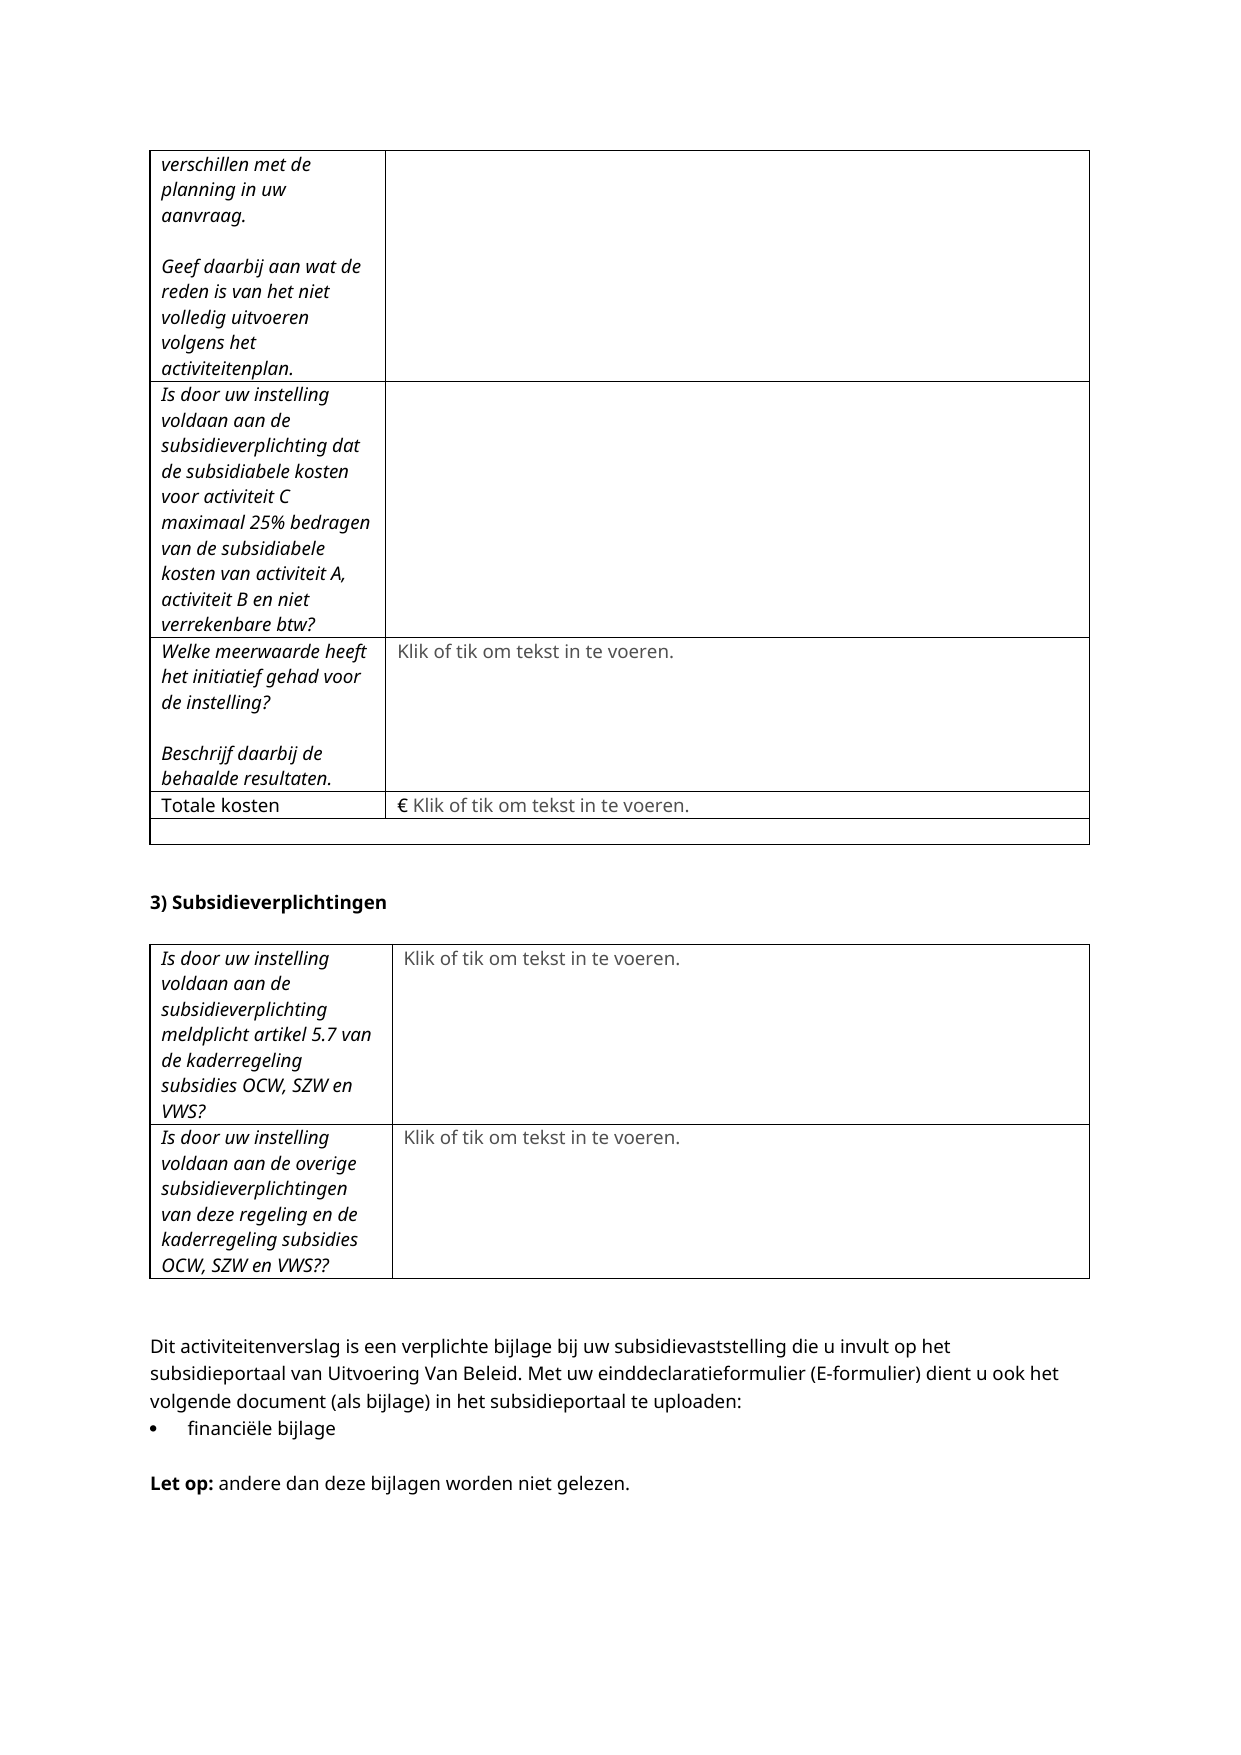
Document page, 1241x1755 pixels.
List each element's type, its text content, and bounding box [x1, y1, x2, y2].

text 3) Subsidieverplichtingen [150, 889, 1090, 915]
table_cell Is door uw instelling voldaan aan de subsidieverplichting dat de subsidiabele kosten voor activiteit C maximaal 25% bedragen van de subsidiabele kosten van activiteit A, activiteit B en niet verrekenbare btw? [151, 382, 385, 637]
table_cell Klik of tik om tekst in te voeren. [386, 638, 1089, 791]
table_cell [386, 382, 1089, 637]
table_cell verschillen met de planning in uw aanvraag. Geef daarbij aan wat de reden is van het niet volledig uitvoeren volgens het activiteitenplan. [151, 151, 385, 381]
table_cell € Klik of tik om tekst in te voeren. [386, 792, 1089, 818]
text Dit activiteitenverslag is een verplichte bijlage bij uw subsidievaststelling die u invult op het subsidieportaal van Uitvoering Van Beleid. Met uw einddeclaratieformulier (E-formulier) dient u ook het volgende document (als bijlage) in het subsidieportaal te uploaden: [150, 1333, 1090, 1413]
table_cell [151, 819, 1089, 844]
table_cell Welke meerwaarde heeft het initiatief gehad voor de instelling? Beschrijf daarbij de behaalde resultaten. [151, 638, 385, 791]
table_cell Is door uw instelling voldaan aan de overige subsidieverplichtingen van deze regeling en de kaderregeling subsidies OCW, SZW en VWS?? [151, 1125, 392, 1278]
text Let op: andere dan deze bijlagen worden niet gelezen. [150, 1470, 1090, 1495]
table_header Klik of tik om tekst in te voeren. [393, 945, 1089, 1123]
table_cell Totale kosten [151, 792, 385, 818]
list financiële bijlage [150, 1415, 1090, 1441]
table_header Is door uw instelling voldaan aan de subsidieverplichting meldplicht artikel 5.7 van de kaderregeling subsidies OCW, SZW en VWS? [151, 945, 392, 1123]
table_cell Klik of tik om tekst in te voeren. [393, 1125, 1089, 1278]
table_cell [386, 151, 1089, 381]
